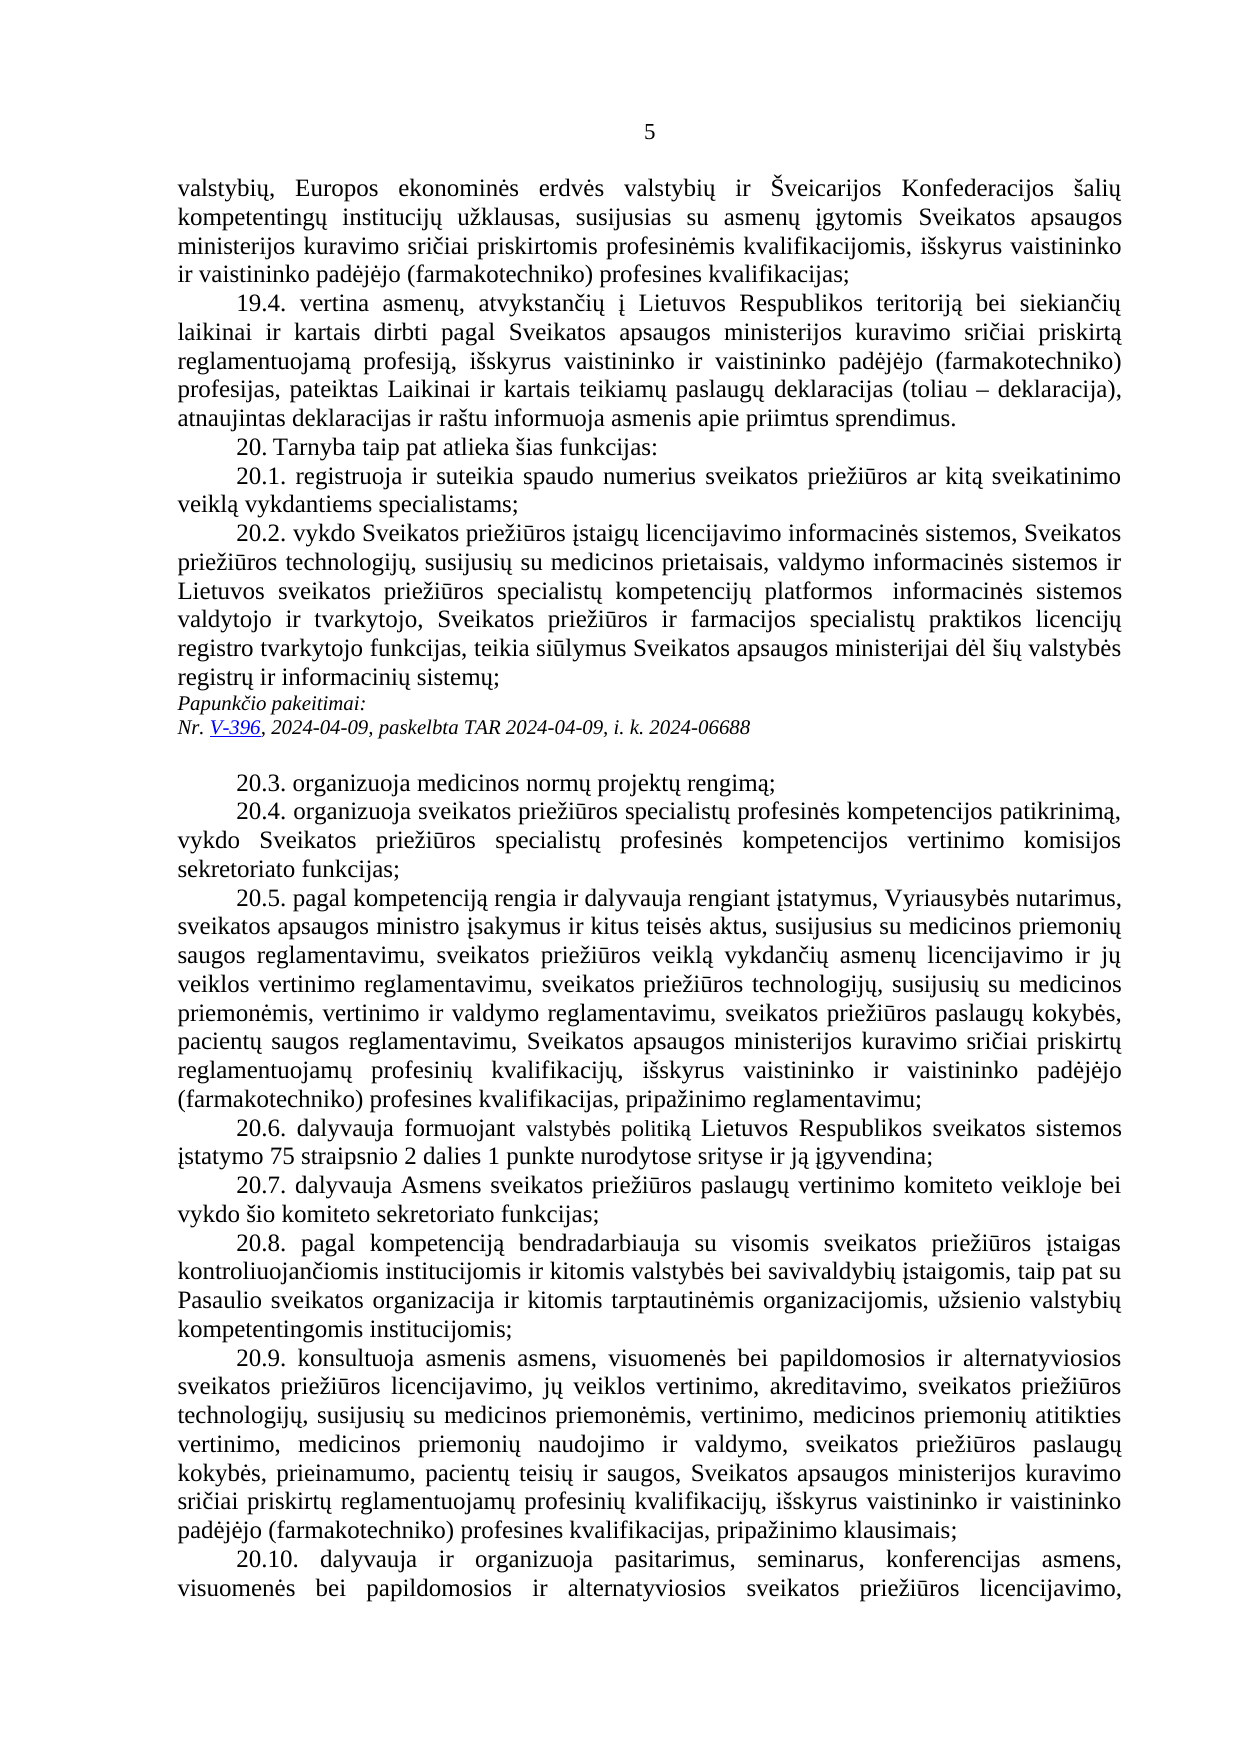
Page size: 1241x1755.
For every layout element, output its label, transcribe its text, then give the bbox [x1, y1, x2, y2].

text valstybių, Europos ekonominės erdvės valstybių ir Šveicarijos Konfederacijos šalių kompetentingų institucijų užklausas, susijusias su asmenų įgytomis Sveikatos apsaugos ministerijos kuravimo sričiai priskirtomis profesinėmis kvalifikacijomis, išskyrus vaistininko ir vaistininko padėjėjo (farmakotechniko) profesines kvalifikacijas; [177, 173, 1122, 288]
text 20.4. organizuoja sveikatos priežiūros specialistų profesinės kompetencijos patikrinimą, vykdo Sveikatos priežiūros specialistų profesinės kompetencijos vertinimo komisijos sekretoriato funkcijas; [177, 796, 1122, 883]
text 20. Tarnyba taip pat atlieka šias funkcijas: [177, 432, 1122, 461]
text 20.1. registruoja ir suteikia spaudo numerius sveikatos priežiūros ar kitą sveikatinimo veiklą vykdantiems specialistams; [177, 461, 1122, 518]
text 20.10. dalyvauja ir organizuoja pasitarimus, seminarus, konferencijas asmens, visuomenės bei papildomosios ir alternatyviosios sveikatos priežiūros licencijavimo, [177, 1544, 1122, 1601]
text 20.3. organizuoja medicinos normų projektų rengimą; [177, 768, 1122, 796]
text 20.7. dalyvauja Asmens sveikatos priežiūros paslaugų vertinimo komiteto veikloje bei vykdo šio komiteto sekretoriato funkcijas; [177, 1170, 1122, 1228]
text 20.8. pagal kompetenciją bendradarbiauja su visomis sveikatos priežiūros įstaigas kontroliuojančiomis institucijomis ir kitomis valstybės bei savivaldybių įstaigomis, taip pat su Pasaulio sveikatos organizacija ir kitomis tarptautinėmis organizacijomis, užsienio valstybių kompetentingomis institucijomis; [177, 1228, 1122, 1343]
text 20.2. vykdo Sveikatos priežiūros įstaigų licencijavimo informacinės sistemos, Sveikatos priežiūros technologijų, susijusių su medicinos prietaisais, valdymo informacinės sistemos ir Lietuvos sveikatos priežiūros specialistų kompetencijų platformos informacinės sistemos valdytojo ir tvarkytojo, Sveikatos priežiūros ir farmacijos specialistų praktikos licencijų registro tvarkytojo funkcijas, teikia siūlymus Sveikatos apsaugos ministerijai dėl šių valstybės registrų ir informacinių sistemų; [177, 518, 1122, 691]
text 20.9. konsultuoja asmenis asmens, visuomenės bei papildomosios ir alternatyviosios sveikatos priežiūros licencijavimo, jų veiklos vertinimo, akreditavimo, sveikatos priežiūros technologijų, susijusių su medicinos priemonėmis, vertinimo, medicinos priemonių atitikties vertinimo, medicinos priemonių naudojimo ir valdymo, sveikatos priežiūros paslaugų kokybės, prieinamumo, pacientų teisių ir saugos, Sveikatos apsaugos ministerijos kuravimo sričiai priskirtų reglamentuojamų profesinių kvalifikacijų, išskyrus vaistininko ir vaistininko padėjėjo (farmakotechniko) profesines kvalifikacijas, pripažinimo klausimais; [177, 1343, 1122, 1544]
text 19.4. vertina asmenų, atvykstančių į Lietuvos Respublikos teritoriją bei siekiančių laikinai ir kartais dirbti pagal Sveikatos apsaugos ministerijos kuravimo sričiai priskirtą reglamentuojamą profesiją, išskyrus vaistininko ir vaistininko padėjėjo (farmakotechniko) profesijas, pateiktas Laikinai ir kartais teikiamų paslaugų deklaracijas (toliau – deklaracija), atnaujintas deklaracijas ir raštu informuoja asmenis apie priimtus sprendimus. [177, 288, 1122, 432]
text Papunkčio pakeitimai: [177, 691, 1122, 715]
text 20.6. dalyvauja formuojant valstybės politiką Lietuvos Respublikos sveikatos sistemos įstatymo 75 straipsnio 2 dalies 1 punkte nurodytose srityse ir ją įgyvendina; [177, 1113, 1122, 1170]
text 20.5. pagal kompetenciją rengia ir dalyvauja rengiant įstatymus, Vyriausybės nutarimus, sveikatos apsaugos ministro įsakymus ir kitus teisės aktus, susijusius su medicinos priemonių saugos reglamentavimu, sveikatos priežiūros veiklą vykdančių asmenų licencijavimo ir jų veiklos vertinimo reglamentavimu, sveikatos priežiūros technologijų, susijusių su medicinos priemonėmis, vertinimo ir valdymo reglamentavimu, sveikatos priežiūros paslaugų kokybės, pacientų saugos reglamentavimu, Sveikatos apsaugos ministerijos kuravimo sričiai priskirtų reglamentuojamų profesinių kvalifikacijų, išskyrus vaistininko ir vaistininko padėjėjo (farmakotechniko) profesines kvalifikacijas, pripažinimo reglamentavimu; [177, 883, 1122, 1113]
text Nr. V-396, 2024-04-09, paskelbta TAR 2024-04-09, i. k. 2024-06688 [177, 715, 1122, 739]
